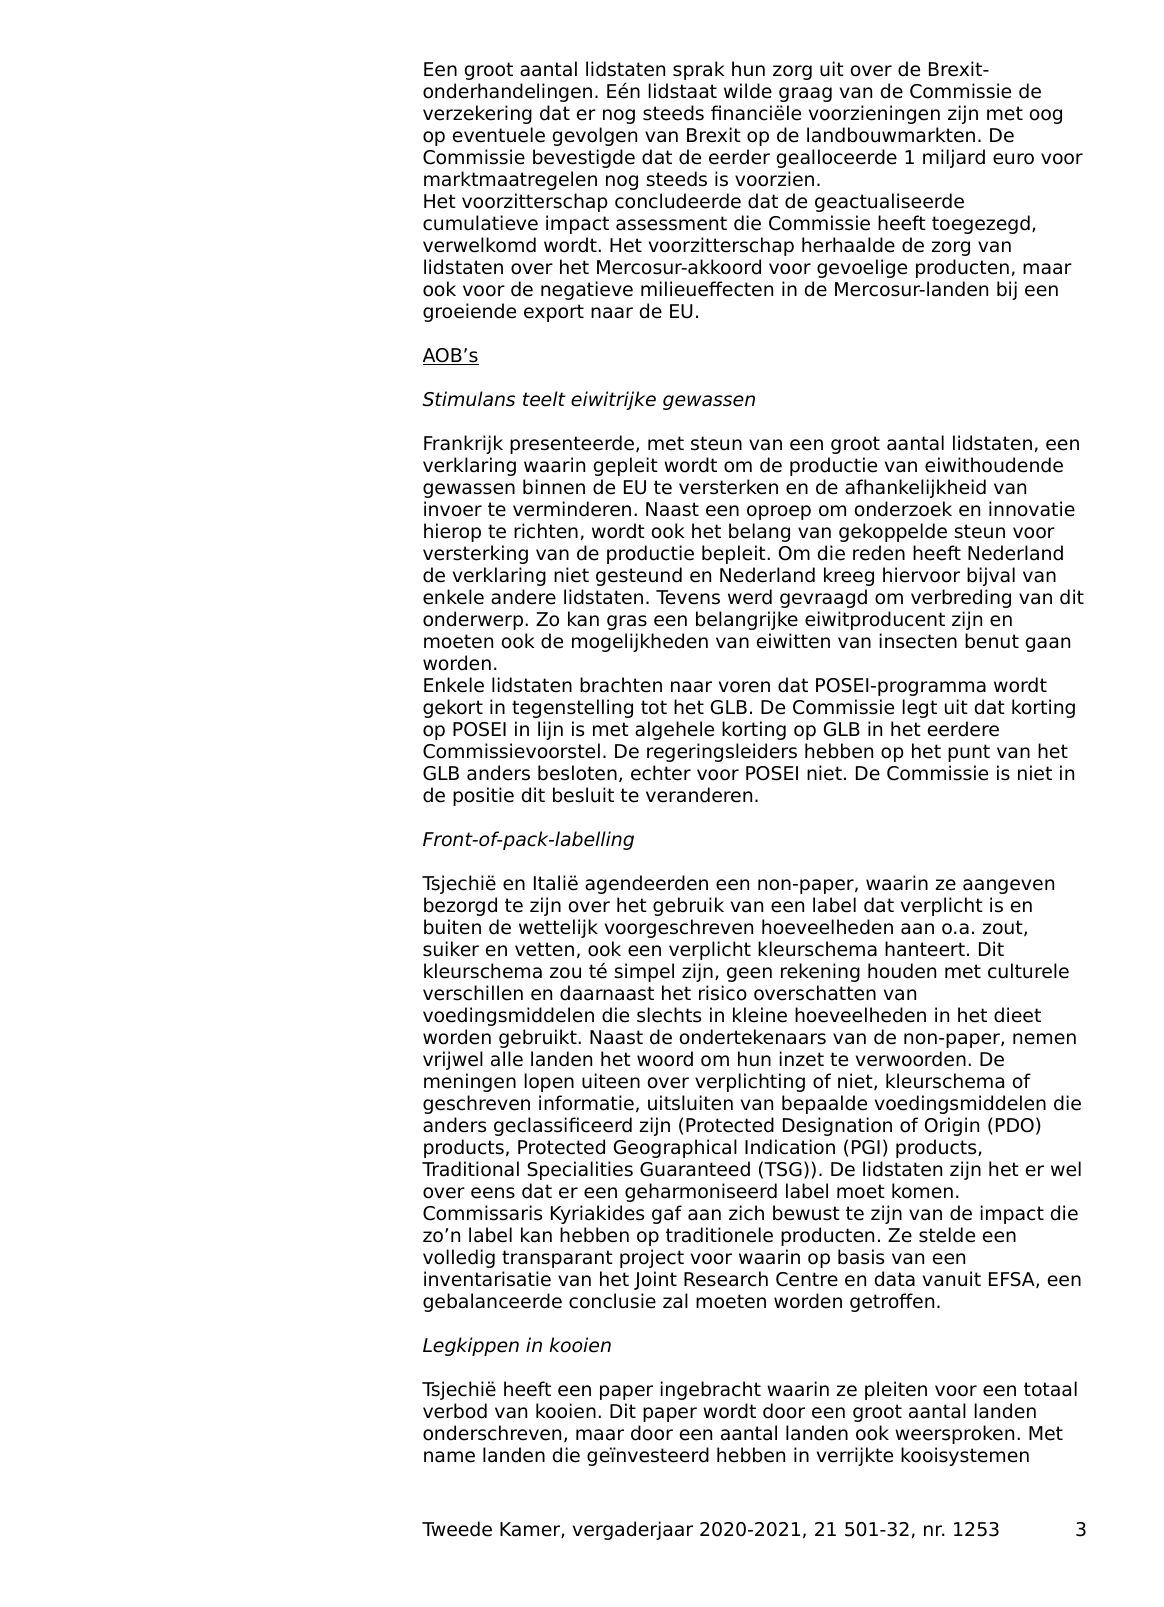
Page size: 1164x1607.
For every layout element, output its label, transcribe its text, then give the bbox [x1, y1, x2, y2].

subtitle Legkippen in kooien [422, 1335, 1087, 1357]
text Commissaris Kyriakides gaf aan zich bewust te zijn van de impact die zo’n label kan hebben op traditionele producten. Ze stelde een volledig transparant project voor waarin op basis van een inventarisatie van het Joint Research Centre en data vanuit EFSA, een gebalanceerde conclusie zal moeten worden getroffen. [422, 1203, 1087, 1313]
subtitle Front-of-pack-labelling [422, 829, 1087, 851]
subtitle Stimulans teelt eiwitrijke gewassen [422, 389, 1087, 411]
text Tsjechië heeft een paper ingebracht waarin ze pleiten voor een totaal verbod van kooien. Dit paper wordt door een groot aantal landen onderschreven, maar door een aantal landen ook weersproken. Met name landen die geïnvesteerd hebben in verrijkte kooisystemen [422, 1379, 1087, 1467]
subtitle AOB’s [422, 345, 1087, 367]
text Tsjechië en Italië agendeerden een non-paper, waarin ze aangeven bezorgd te zijn over het gebruik van een label dat verplicht is en buiten de wettelijk voorgeschreven hoeveelheden aan o.a. zout, suiker en vetten, ook een verplicht kleurschema hanteert. Dit kleurschema zou té simpel zijn, geen rekening houden met culturele verschillen en daarnaast het risico overschatten van voedingsmiddelen die slechts in kleine hoeveelheden in het dieet worden gebruikt. Naast de ondertekenaars van de non-paper, nemen vrijwel alle landen het woord om hun inzet te verwoorden. De meningen lopen uiteen over verplichting of niet, kleurschema of geschreven informatie, uitsluiten van bepaalde voedingsmiddelen die anders geclassificeerd zijn (Protected Designation of Origin (PDO) products, Protected Geographical Indication (PGI) products, Traditional Specialities Guaranteed (TSG)). De lidstaten zijn het er wel over eens dat er een geharmoniseerd label moet komen. [422, 873, 1087, 1203]
text Enkele lidstaten brachten naar voren dat POSEI-programma wordt gekort in tegenstelling tot het GLB. De Commissie legt uit dat korting op POSEI in lijn is met algehele korting op GLB in het eerdere Commissievoorstel. De regeringsleiders hebben op het punt van het GLB anders besloten, echter voor POSEI niet. De Commissie is niet in de positie dit besluit te veranderen. [422, 675, 1087, 807]
text Een groot aantal lidstaten sprak hun zorg uit over de Brexit-onderhandelingen. Eén lidstaat wilde graag van de Commissie de verzekering dat er nog steeds financiële voorzieningen zijn met oog op eventuele gevolgen van Brexit op de landbouwmarkten. De Commissie bevestigde dat de eerder gealloceerde 1 miljard euro voor marktmaatregelen nog steeds is voorzien. [422, 59, 1087, 191]
text Frankrijk presenteerde, met steun van een groot aantal lidstaten, een verklaring waarin gepleit wordt om de productie van eiwithoudende gewassen binnen de EU te versterken en de afhankelijkheid van invoer te verminderen. Naast een oproep om onderzoek en innovatie hierop te richten, wordt ook het belang van gekoppelde steun voor versterking van de productie bepleit. Om die reden heeft Nederland de verklaring niet gesteund en Nederland kreeg hiervoor bijval van enkele andere lidstaten. Tevens werd gevraagd om verbreding van dit onderwerp. Zo kan gras een belangrijke eiwitproducent zijn en moeten ook de mogelijkheden van eiwitten van insecten benut gaan worden. [422, 433, 1087, 675]
text Het voorzitterschap concludeerde dat de geactualiseerde cumulatieve impact assessment die Commissie heeft toegezegd, verwelkomd wordt. Het voorzitterschap herhaalde de zorg van lidstaten over het Mercosur-akkoord voor gevoelige producten, maar ook voor de negatieve milieueffecten in de Mercosur-landen bij een groeiende export naar de EU. [422, 191, 1087, 323]
